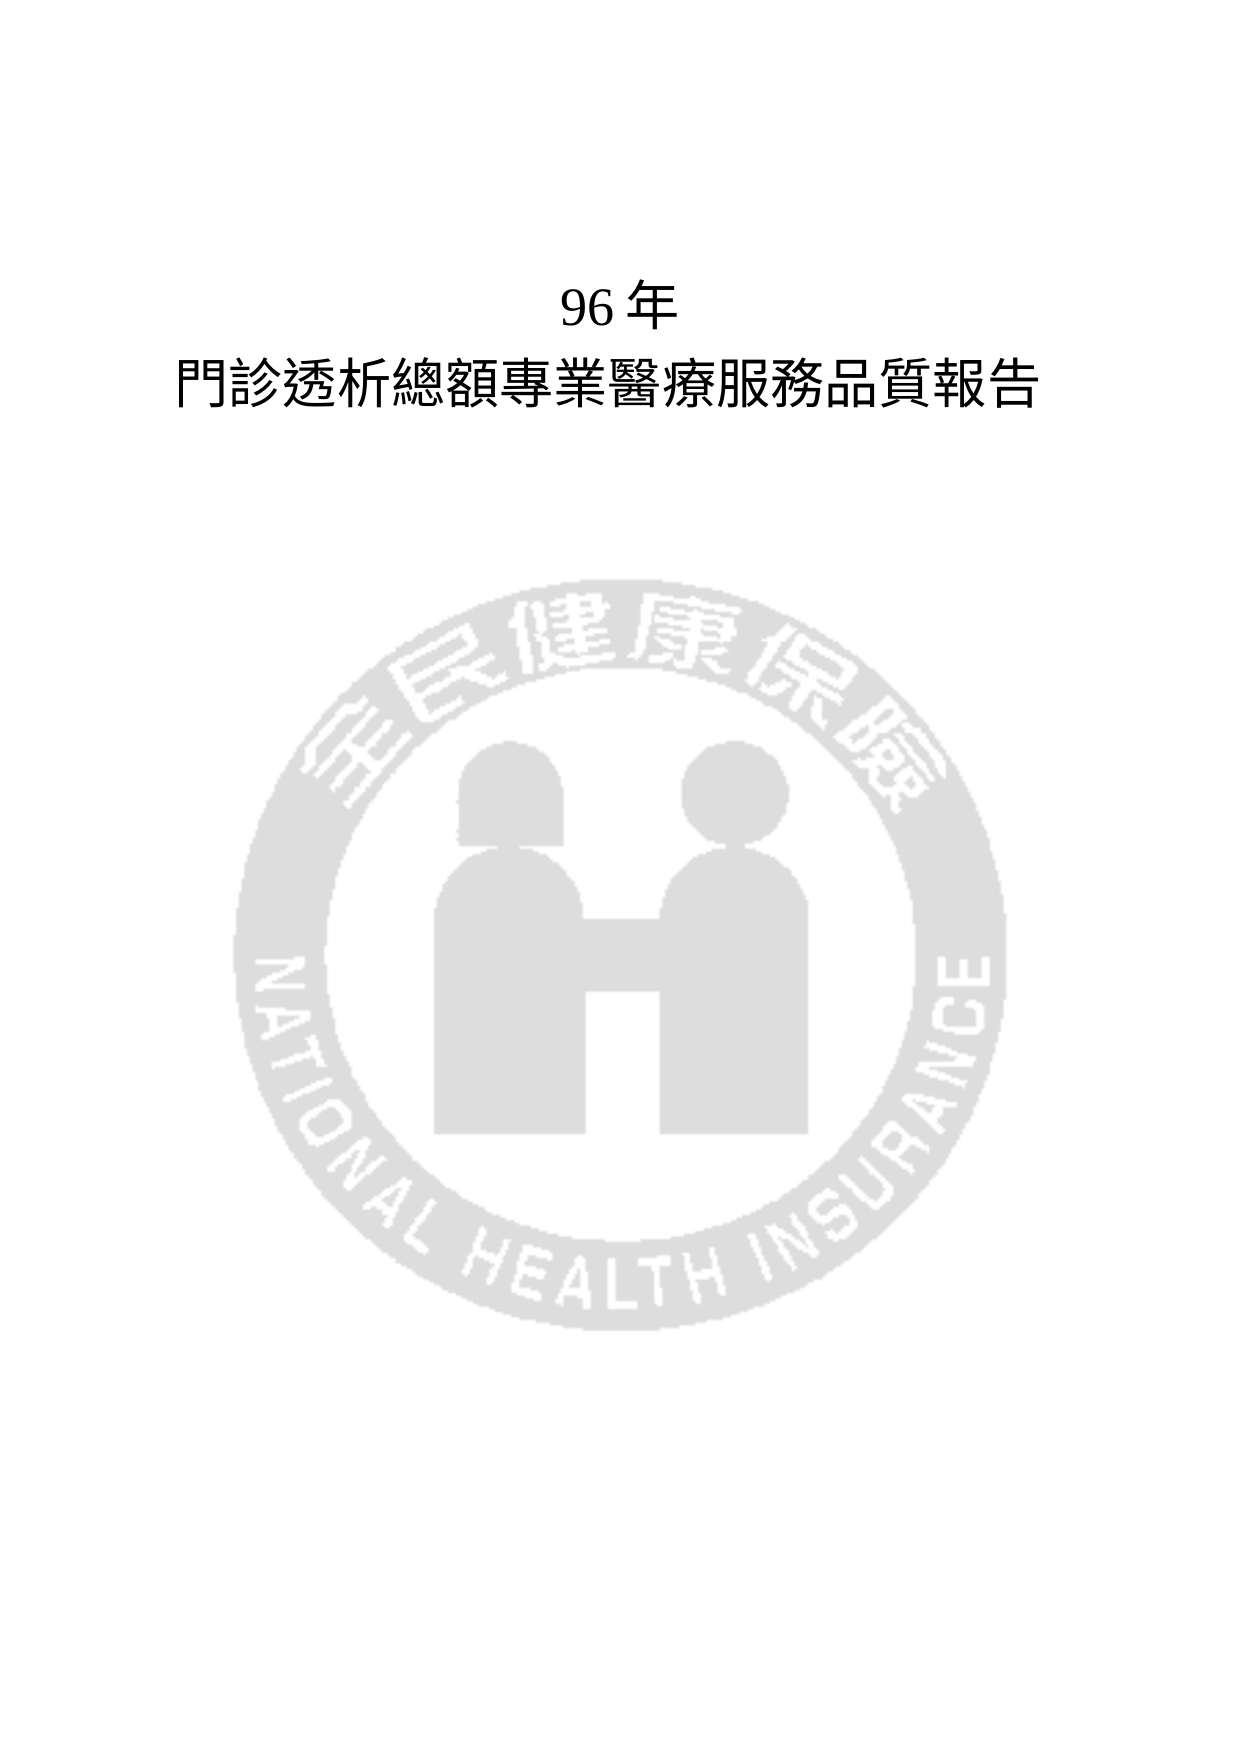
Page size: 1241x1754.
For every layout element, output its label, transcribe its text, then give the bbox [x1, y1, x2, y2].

text 門診透析總額專業醫療服務品質報告 [111, 341, 1104, 419]
text 96年 [136, 263, 1104, 341]
